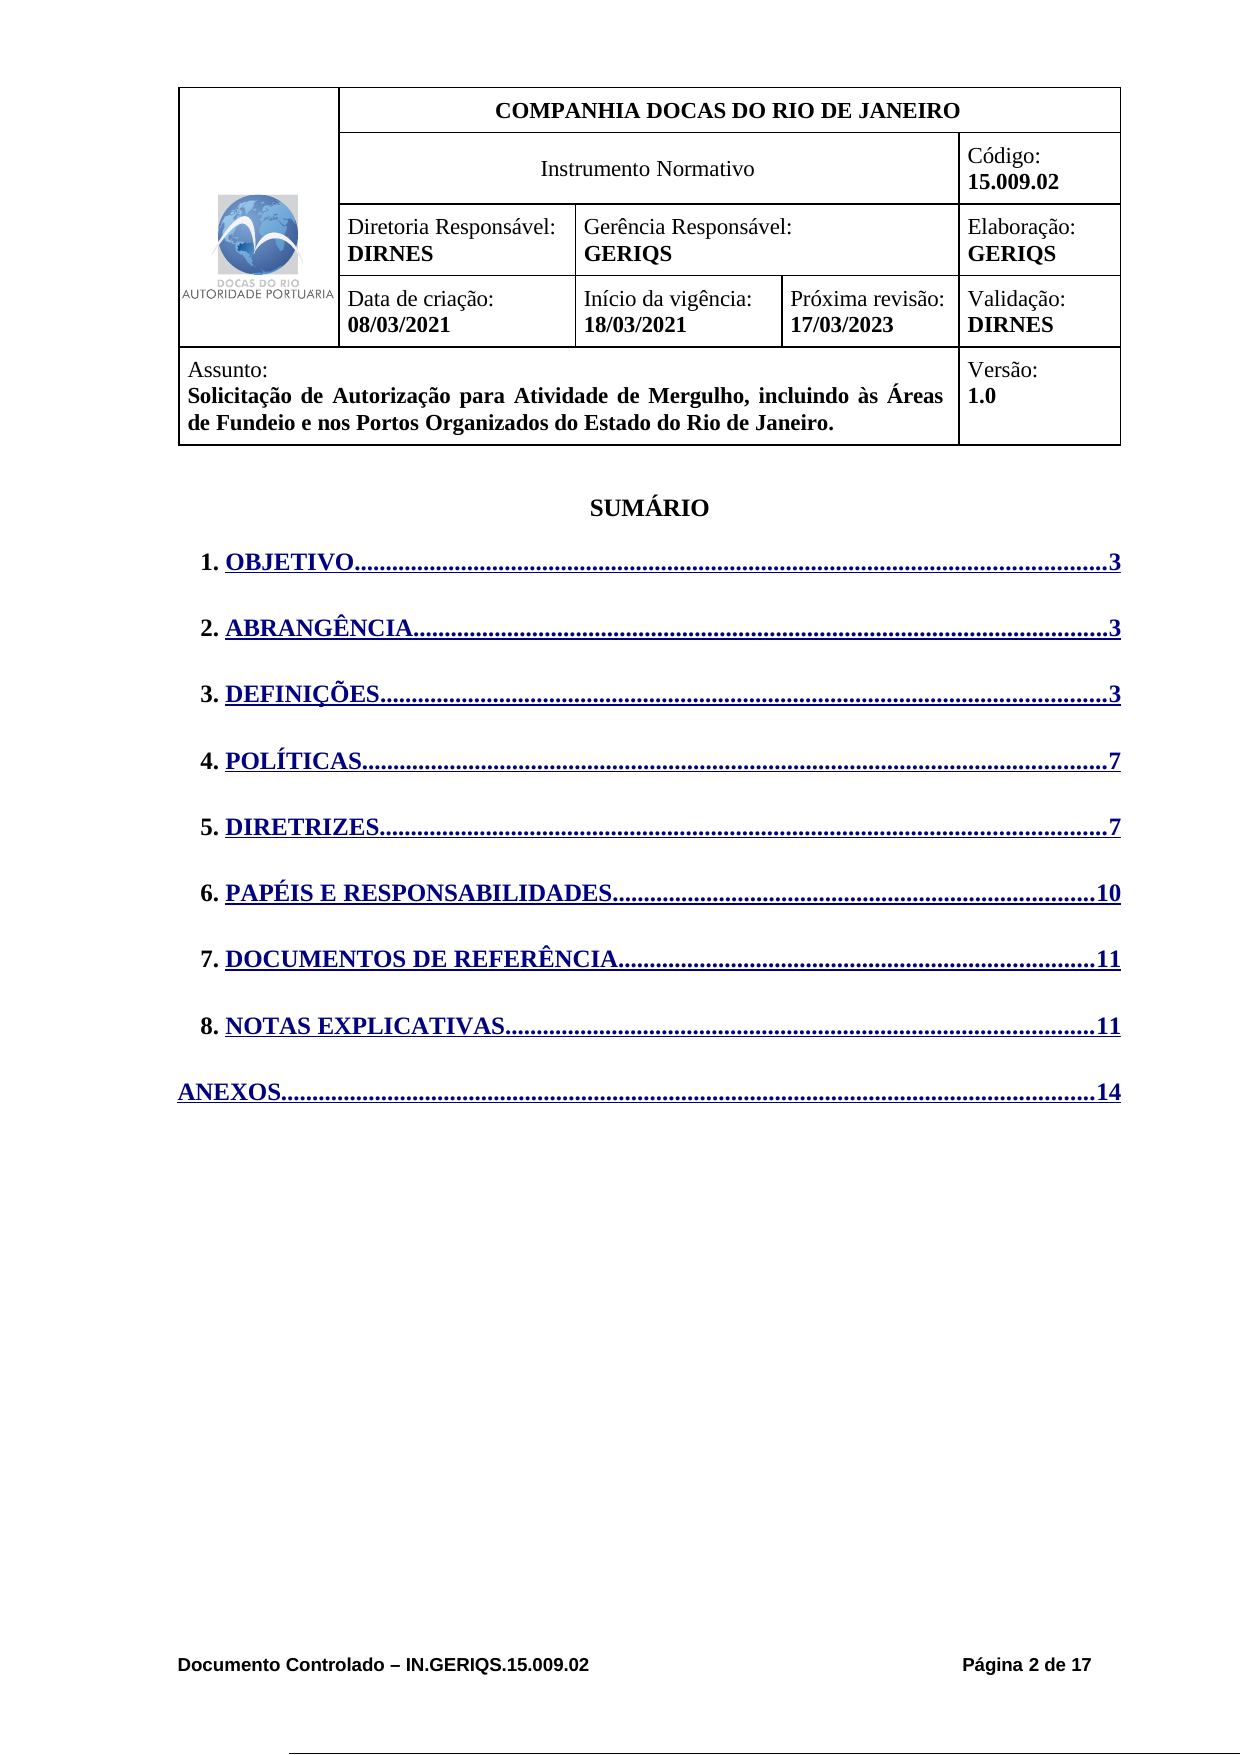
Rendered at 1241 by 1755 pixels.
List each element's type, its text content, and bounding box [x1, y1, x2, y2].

table_cell Data de criação: 08/03/2021 [340, 276, 575, 346]
table_cell Diretoria Responsável: DIRNES [340, 205, 575, 275]
table_cell Assunto: Solicitação de Autorização para Atividade de Mergulho, incluindo às Áreas de Fundeio e nos Portos Organizados do Estado do Rio de Janeiro. [180, 348, 958, 444]
table_header COMPANHIA DOCAS DO RIO DE JANEIRO [340, 88, 1120, 132]
list DEFINIÇÕES 3 [200, 679, 1138, 708]
text SUMÁRIO [161, 493, 1138, 522]
list PAPÉIS E RESPONSABILIDADES 10 [200, 878, 1138, 907]
list ABRANGÊNCIA 3 [200, 613, 1138, 642]
list NOTAS EXPLICATIVAS 11 [200, 1011, 1138, 1039]
list POLÍTICAS 7 [200, 746, 1138, 774]
text ANEXOS 14 [177, 1077, 1138, 1106]
table_cell Instrumento Normativo [340, 133, 958, 203]
list DOCUMENTOS DE REFERÊNCIA 11 [200, 944, 1138, 973]
table_cell Elaboração: GERIQS [960, 205, 1120, 275]
table_header [180, 88, 338, 346]
table_cell Início da vigência: 18/03/2021 [576, 276, 781, 346]
table_cell Validação: DIRNES [960, 276, 1120, 346]
table_cell Versão: 1.0 [960, 348, 1120, 444]
table_cell Próxima revisão: 17/03/2023 [783, 276, 958, 346]
list OBJETIVO 3 [200, 547, 1138, 576]
list DIRETRIZES 7 [200, 812, 1138, 841]
table_cell Código: 15.009.02 [960, 133, 1120, 203]
table_cell Gerência Responsável: GERIQS [576, 205, 958, 275]
